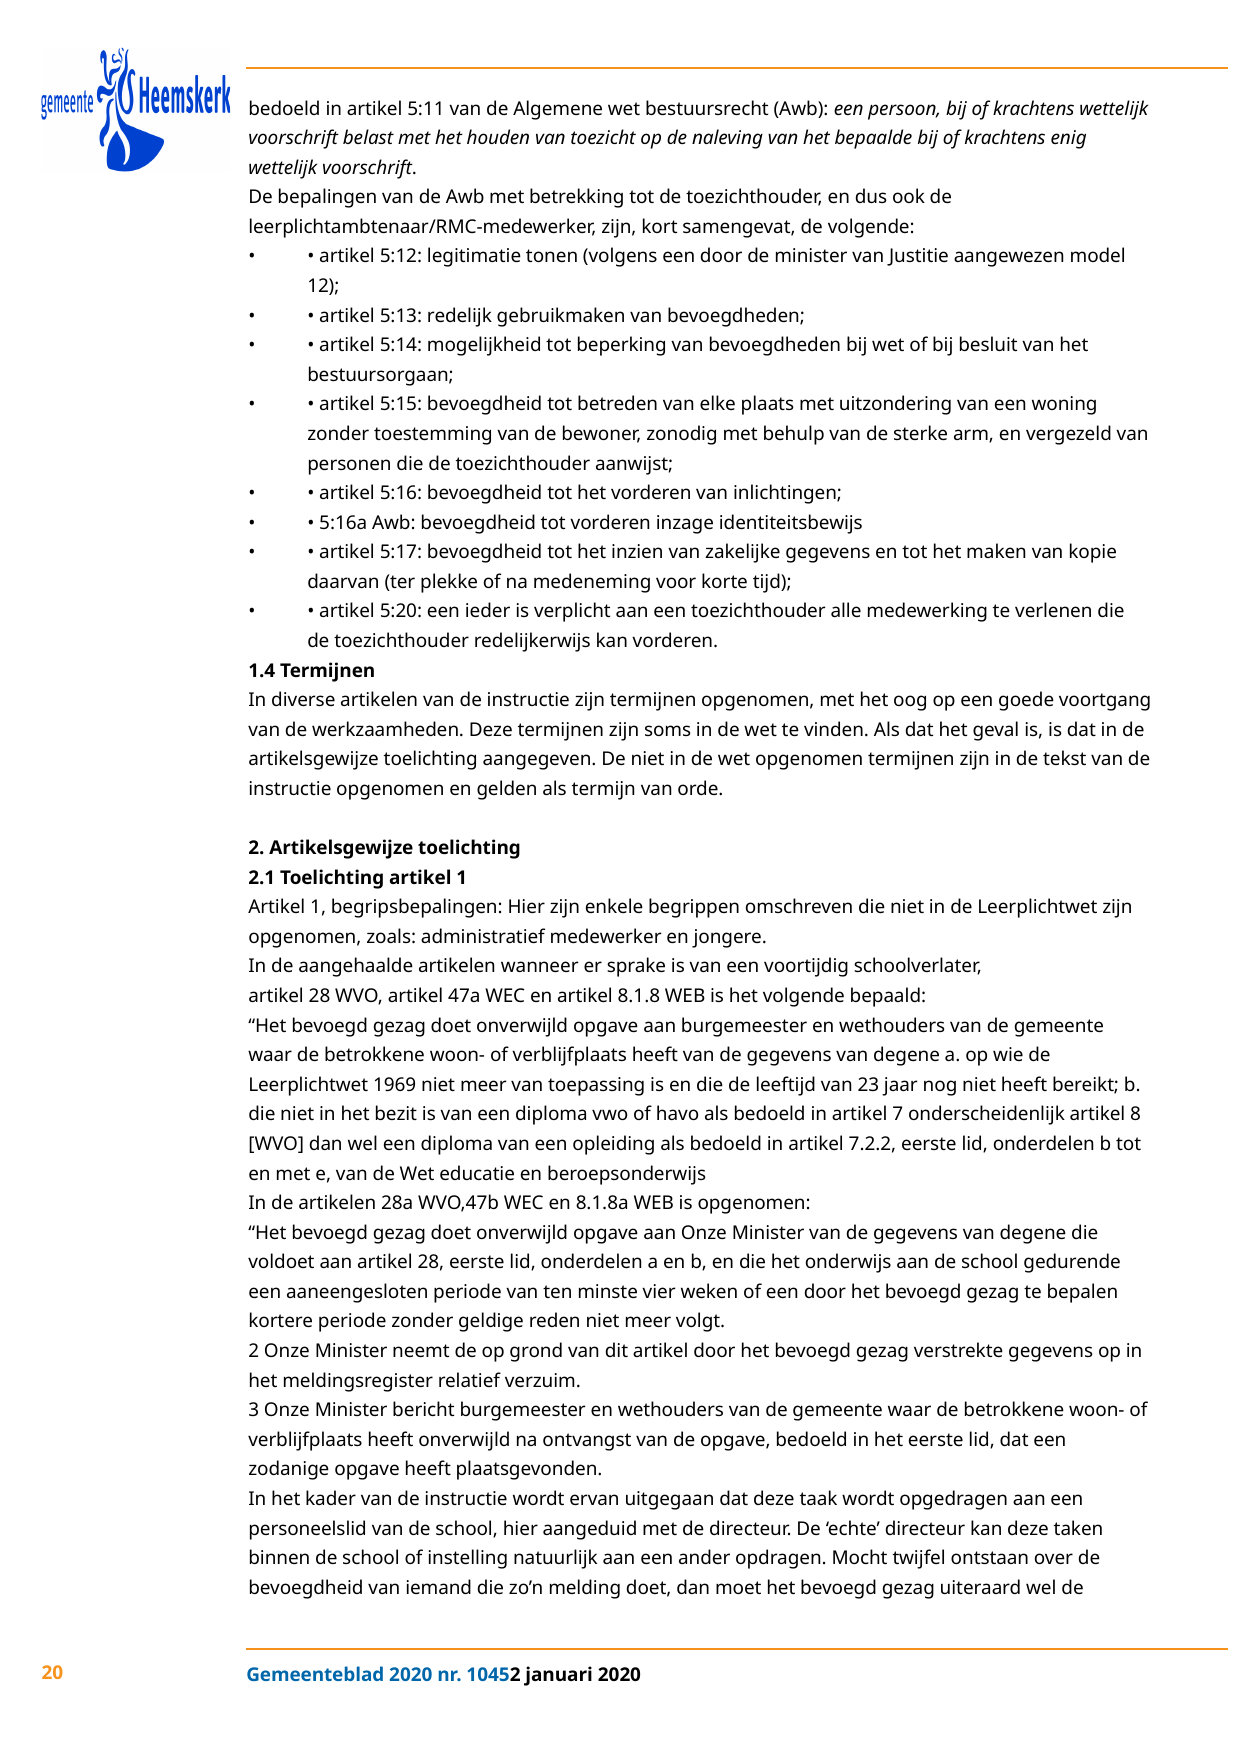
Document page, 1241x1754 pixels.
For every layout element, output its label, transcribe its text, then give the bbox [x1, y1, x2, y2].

text De bepalingen van de Awb met betrekking tot de toezichthouder, en dus ook de leerplichtambtenaar/RMC-medewerker, zijn, kort samengevat, de volgende: [248, 183, 1152, 239]
list • artikel 5:13: redelijk gebruikmaken van bevoegdheden; [248, 302, 1152, 328]
text In het kader van de instructie wordt ervan uitgegaan dat deze taak wordt opgedragen aan een personeelslid van de school, hier aangeduid met de directeur. De ‘echte’ directeur kan deze taken binnen de school of instelling natuurlijk aan een ander opdragen. Mocht twijfel ontstaan over de bevoegdheid van iemand die zo’n melding doet, dan moet het bevoegd gezag uiteraard wel de [248, 1485, 1152, 1600]
list • artikel 5:15: bevoegdheid tot betreden van elke plaats met uitzondering van een woning zonder toestemming van de bewoner, zonodig met behulp van de sterke arm, en vergezeld van personen die de toezichthouder aanwijst; [248, 391, 1152, 476]
list • artikel 5:17: bevoegdheid tot het inzien van zakelijke gegevens en tot het maken van kopie daarvan (ter plekke of na medeneming voor korte tijd); [248, 538, 1152, 594]
text Artikel 1, begripsbepalingen: Hier zijn enkele begrippen omschreven die niet in de Leerplichtwet zijn opgenomen, zoals: administratief medewerker en jongere. [248, 893, 1152, 949]
text 2 Onze Minister neemt de op grond van dit artikel door het bevoegd gezag verstrekte gegevens op in het meldingsregister relatief verzuim. [248, 1337, 1152, 1393]
text “Het bevoegd gezag doet onverwijld opgave aan burgemeester en wethouders van de gemeente waar de betrokkene woon- of verblijfplaats heeft van de gegevens van degene a. op wie de Leerplichtwet 1969 niet meer van toepassing is en die de leeftijd van 23 jaar nog niet heeft bereikt; b. die niet in het bezit is van een diploma vwo of havo als bedoeld in artikel 7 onderscheidenlijk artikel 8 [WVO] dan wel een diploma van een opleiding als bedoeld in artikel 7.2.2, eerste lid, onderdelen b tot en met e, van de Wet educatie en beroepsonderwijs [248, 1012, 1152, 1186]
text 3 Onze Minister bericht burgemeester en wethouders van de gemeente waar de betrokkene woon- of verblijfplaats heeft onverwijld na ontvangst van de opgave, bedoeld in het eerste lid, dat een zodanige opgave heeft plaatsgevonden. [248, 1396, 1152, 1481]
text 1.4 Termijnen [248, 657, 1152, 683]
text 2.1 Toelichting artikel 1 [248, 864, 1152, 890]
list • 5:16a Awb: bevoegdheid tot vorderen inzage identiteitsbewijs [248, 509, 1152, 535]
list • artikel 5:14: mogelijkheid tot beperking van bevoegdheden bij wet of bij besluit van het bestuursorgaan; [248, 331, 1152, 387]
list • artikel 5:12: legitimatie tonen (volgens een door de minister van Justitie aangewezen model 12); [248, 243, 1152, 298]
list • artikel 5:20: een ieder is verplicht aan een toezichthouder alle medewerking te verlenen die de toezichthouder redelijkerwijs kan vorderen. [248, 598, 1152, 653]
text In de aangehaalde artikelen wanneer er sprake is van een voortijdig schoolverlater, [248, 953, 1152, 978]
text In diverse artikelen van de instructie zijn termijnen opgenomen, met het oog op een goede voortgang van de werkzaamheden. Deze termijnen zijn soms in de wet te vinden. Als dat het geval is, is dat in de artikelsgewijze toelichting aangegeven. De niet in de wet opgenomen termijnen zijn in de tekst van de instructie opgenomen en gelden als termijn van orde. [248, 686, 1152, 801]
text artikel 28 WVO, artikel 47a WEC en artikel 8.1.8 WEB is het volgende bepaald: [248, 982, 1152, 1008]
picture [41, 47, 231, 172]
text bedoeld in artikel 5:11 van de Algemene wet bestuursrecht (Awb): een persoon, bij of krachtens wettelijk voorschrift belast met het houden van toezicht op de naleving van het bepaalde bij of krachtens enig wettelijk voorschrift. [248, 95, 1152, 180]
text “Het bevoegd gezag doet onverwijld opgave aan Onze Minister van de gegevens van degene die voldoet aan artikel 28, eerste lid, onderdelen a en b, en die het onderwijs aan de school gedurende een aaneengesloten periode van ten minste vier weken of een door het bevoegd gezag te bepalen kortere periode zonder geldige reden niet meer volgt. [248, 1219, 1152, 1333]
list • artikel 5:16: bevoegdheid tot het vorderen van inlichtingen; [248, 479, 1152, 505]
text 2. Artikelsgewijze toelichting [248, 834, 1152, 860]
text In de artikelen 28a WVO,47b WEC en 8.1.8a WEB is opgenomen: [248, 1189, 1152, 1215]
